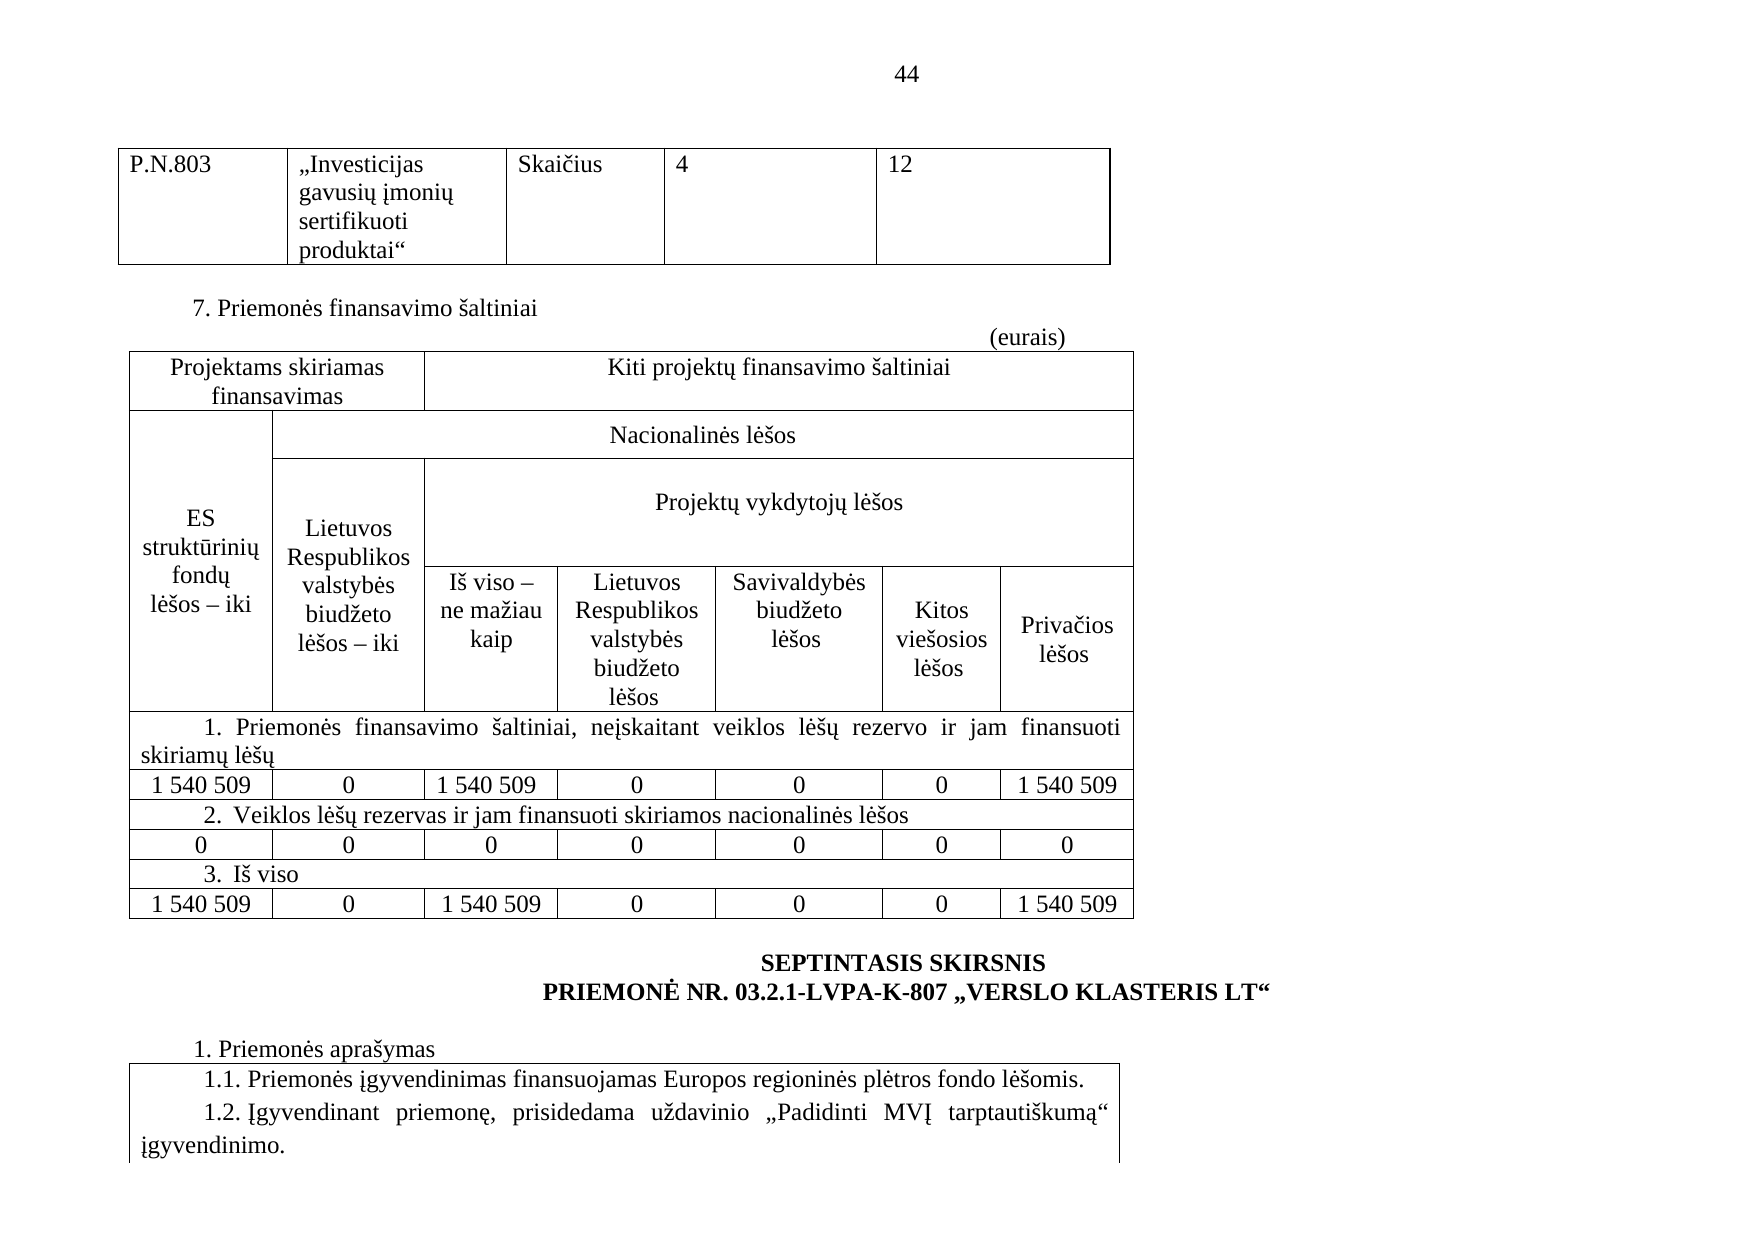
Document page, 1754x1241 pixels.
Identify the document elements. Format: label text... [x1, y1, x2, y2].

table_cell 3. Iš viso [130, 860, 1133, 888]
table_cell Projektų vykdytojų lėšos [425, 459, 1133, 566]
table_cell 0 [883, 770, 1000, 799]
text 7. Priemonės finansavimo šaltiniai [118, 293, 1695, 322]
table_cell Savivaldybės biudžeto lėšos [716, 567, 882, 711]
table_cell 1 540 509 [130, 770, 272, 799]
table_cell 0 [273, 770, 424, 799]
text 1. Priemonės aprašymas [193, 1034, 1695, 1063]
table_cell 0 [1001, 830, 1133, 858]
table_cell 0 [425, 830, 557, 858]
table_cell Nacionalinės lėšos [273, 411, 1133, 458]
table_cell ES struktūrinių fondų lėšos – iki [130, 411, 272, 711]
table_cell P.N.803 [119, 149, 287, 264]
table_cell 2. Veiklos lėšų rezervas ir jam finansuoti skiriamos nacionalinės lėšos [130, 800, 1133, 829]
table_cell 12 [877, 149, 1109, 264]
table_cell Iš viso – ne mažiau kaip [425, 567, 557, 711]
table_cell „Investicijas gavusių įmonių sertifikuoti produktai“ [288, 149, 506, 264]
text (eurais) [118, 322, 1695, 351]
table_cell 1.2. Įgyvendinant priemonę, prisidedama uždavinio „Padidinti MVĮ tarptautiškumą“ įgyvendinimo. [130, 1097, 1119, 1163]
table_cell 1 540 509 [130, 889, 272, 918]
table_cell 0 [883, 889, 1000, 918]
table_cell 0 [130, 830, 272, 858]
table_header Kiti projektų finansavimo šaltiniai [425, 352, 1133, 409]
table_cell 0 [716, 770, 882, 799]
table_cell 1 540 509 [1001, 889, 1133, 918]
table_cell 0 [716, 830, 882, 858]
table_cell Skaičius [507, 149, 664, 264]
text PRIEMONĖ NR. 03.2.1-LVPA-K-807 „VERSLO KLASTERIS LT“ [118, 977, 1695, 1005]
table_cell 0 [558, 770, 715, 799]
table_cell 4 [665, 149, 876, 264]
table_cell Lietuvos Respublikos valstybės biudžeto lėšos – iki [273, 459, 424, 711]
table_header Projektams skiriamas finansavimas [130, 352, 424, 409]
table_header 1.1. Priemonės įgyvendinimas finansuojamas Europos regioninės plėtros fondo lėšomis. [130, 1064, 1119, 1097]
table_cell 1. Priemonės finansavimo šaltiniai, neįskaitant veiklos lėšų rezervo ir jam finansuoti skiriamų lėšų [130, 712, 1133, 769]
table_cell 1 540 509 [425, 889, 557, 918]
table_cell 1 540 509 [1001, 770, 1133, 799]
table_cell 0 [558, 889, 715, 918]
table_cell Privačios lėšos [1001, 567, 1133, 711]
text SEPTINTASIS SKIRSNIS [118, 948, 1695, 977]
table_cell 0 [558, 830, 715, 858]
table_cell 1 540 509 [425, 770, 557, 799]
table_cell 0 [273, 830, 424, 858]
table_cell 0 [883, 830, 1000, 858]
table_cell 0 [273, 889, 424, 918]
table_cell Lietuvos Respublikos valstybės biudžeto lėšos [558, 567, 715, 711]
table_cell Kitos viešosios lėšos [883, 567, 1000, 711]
table_cell 0 [716, 889, 882, 918]
